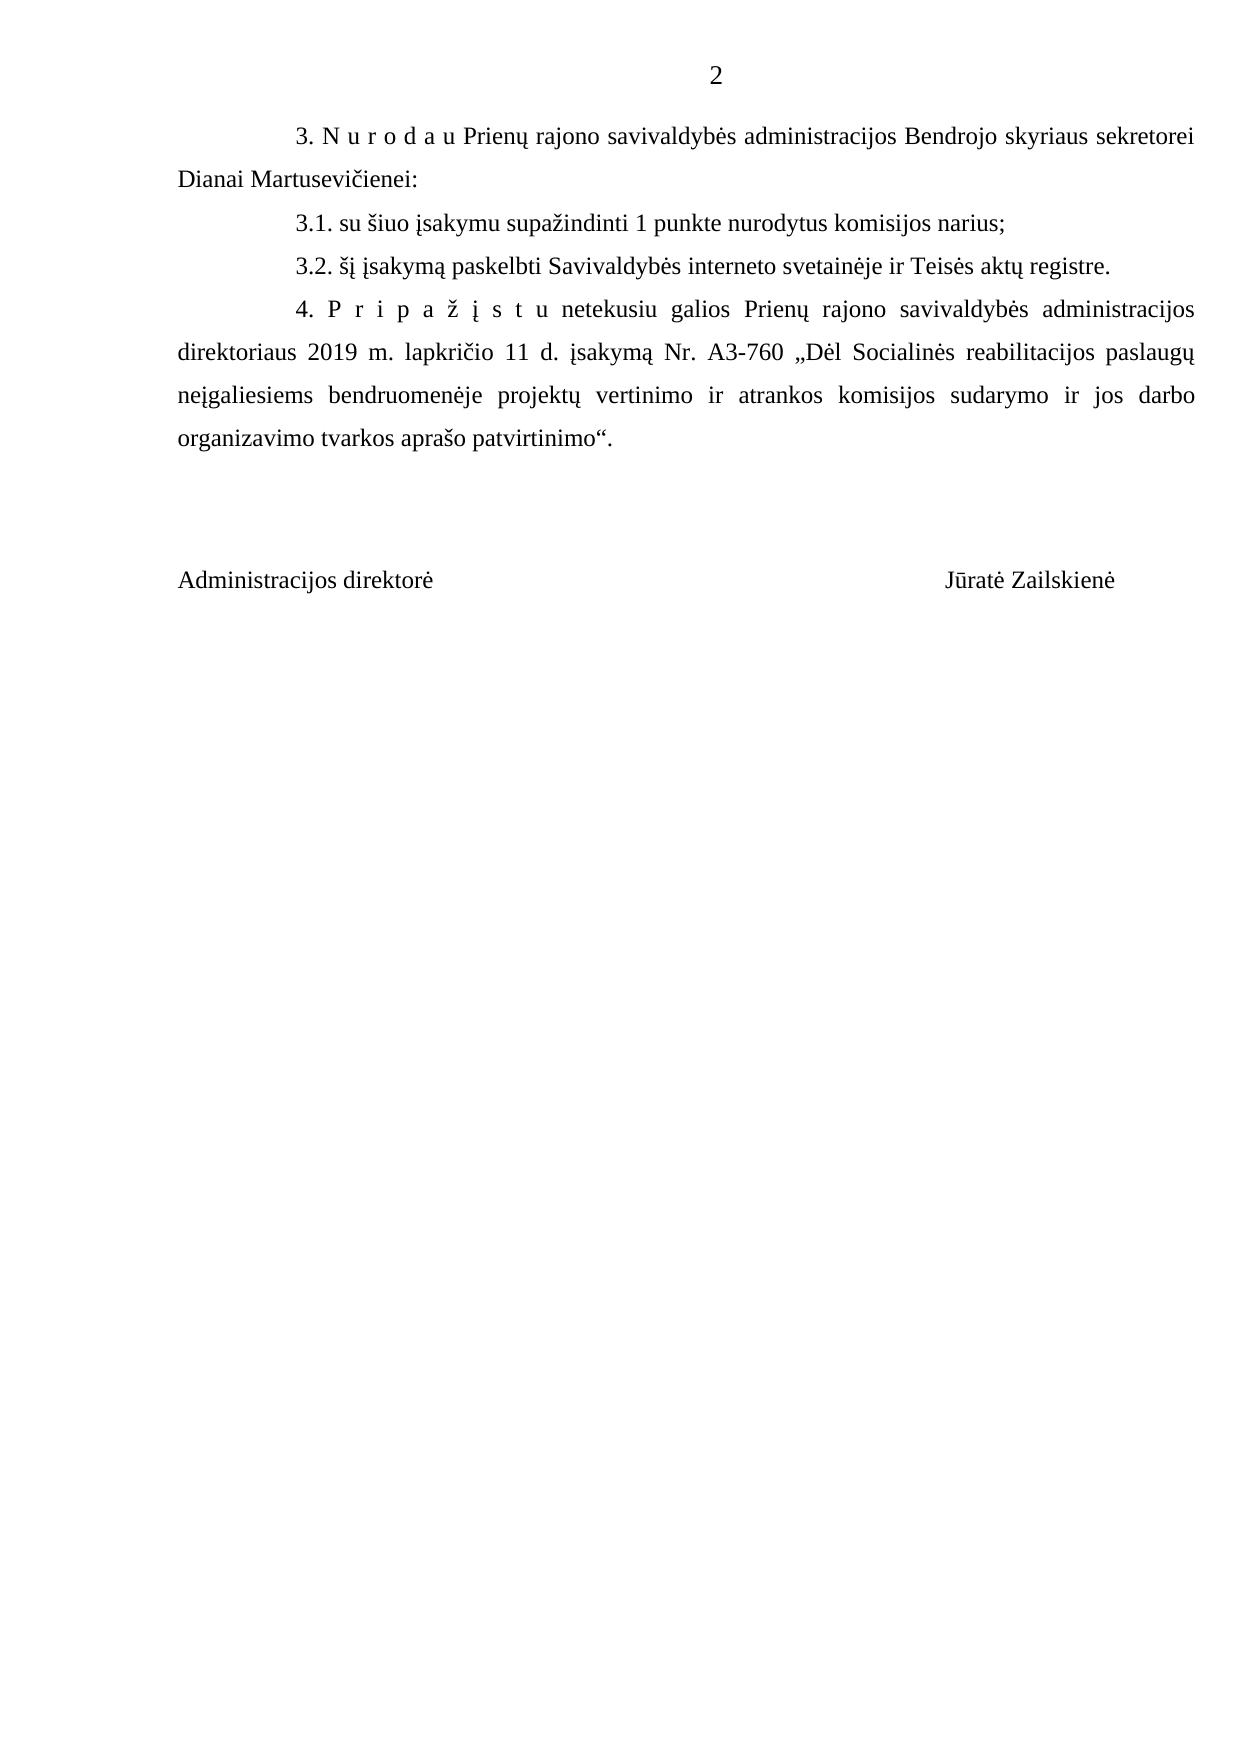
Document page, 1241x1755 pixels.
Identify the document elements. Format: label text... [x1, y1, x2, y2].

text 3.2. šį įsakymą paskelbti Savivaldybės interneto svetainėje ir Teisės aktų registre. [177, 251, 1196, 279]
text 3.1. su šiuo įsakymu supažindinti 1 punkte nurodytus komisijos narius; [177, 208, 1196, 236]
text 4. P r i p a ž į s t u netekusiu galios Prienų rajono savivaldybės administracijos direktoriaus 2019 m. lapkričio 11 d. įsakymą Nr. A3-760 „Dėl Socialinės reabilitacijos paslaugų neįgaliesiems bendruomenėje projektų vertinimo ir atrankos komisijos sudarymo ir jos darbo organizavimo tvarkos aprašo patvirtinimo“. [177, 294, 1196, 452]
text Administracijos direktorė Jūratė Zailskienė [177, 565, 1196, 594]
text 3. N u r o d a u Prienų rajono savivaldybės administracijos Bendrojo skyriaus sekretorei Dianai Martusevičienei: [177, 121, 1196, 193]
